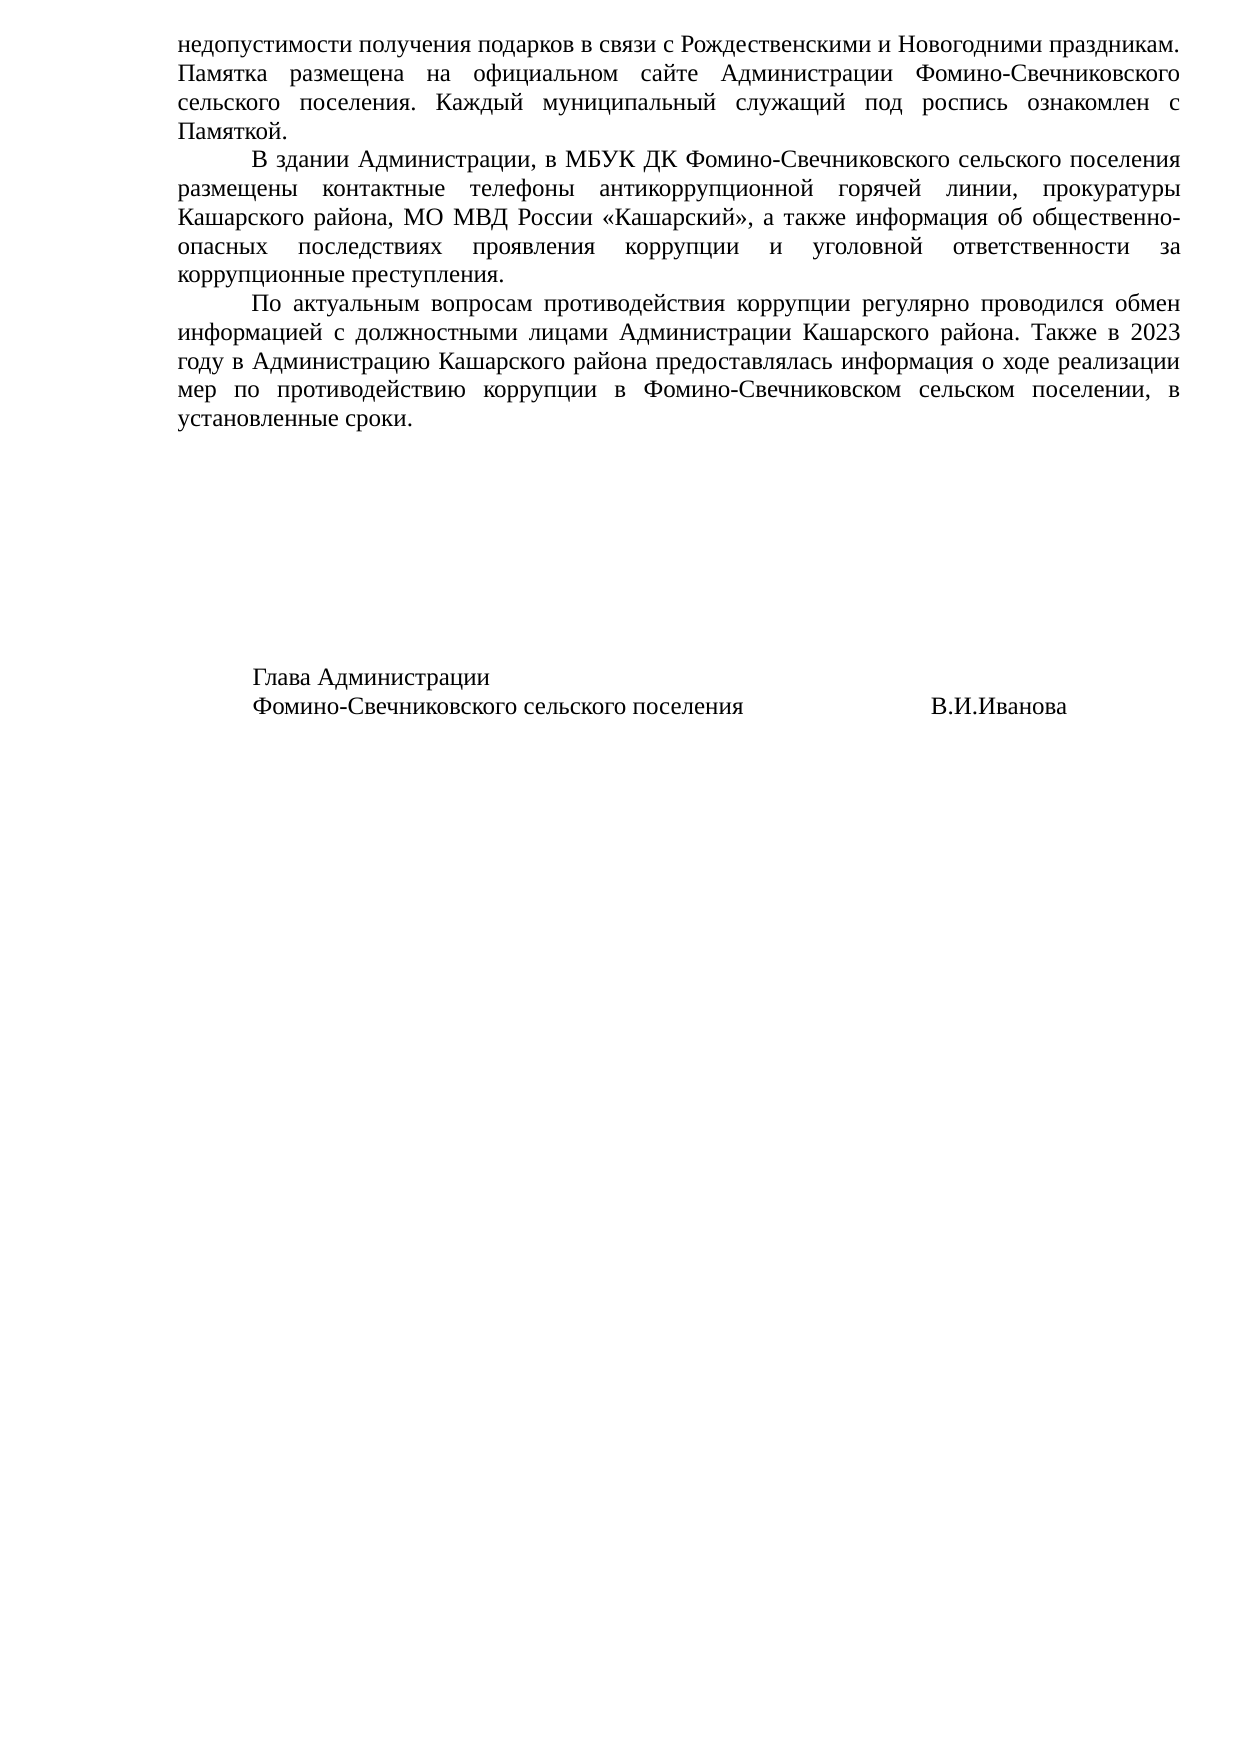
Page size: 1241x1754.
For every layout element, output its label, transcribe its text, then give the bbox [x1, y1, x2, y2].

text Фомино-Свечниковского сельского поселения В.И.Иванова [177, 691, 1181, 719]
text недопустимости получения подарков в связи с Рождественскими и Новогодними праздникам. Памятка размещена на официальном сайте Администрации Фомино-Свечниковского сельского поселения. Каждый муниципальный служащий под роспись ознакомлен с Памяткой. [177, 29, 1181, 144]
text Глава Администрации [177, 662, 1181, 691]
text По актуальным вопросам противодействия коррупции регулярно проводился обмен информацией с должностными лицами Администрации Кашарского района. Также в 2023 году в Администрацию Кашарского района предоставлялась информация о ходе реализации мер по противодействию коррупции в Фомино-Свечниковском сельском поселении, в установленные сроки. [177, 288, 1181, 432]
text В здании Администрации, в МБУК ДК Фомино-Свечниковского сельского поселения размещены контактные телефоны антикоррупционной горячей линии, прокуратуры Кашарского района, МО МВД России «Кашарский», а также информация об общественно-опасных последствиях проявления коррупции и уголовной ответственности за коррупционные преступления. [177, 144, 1181, 288]
